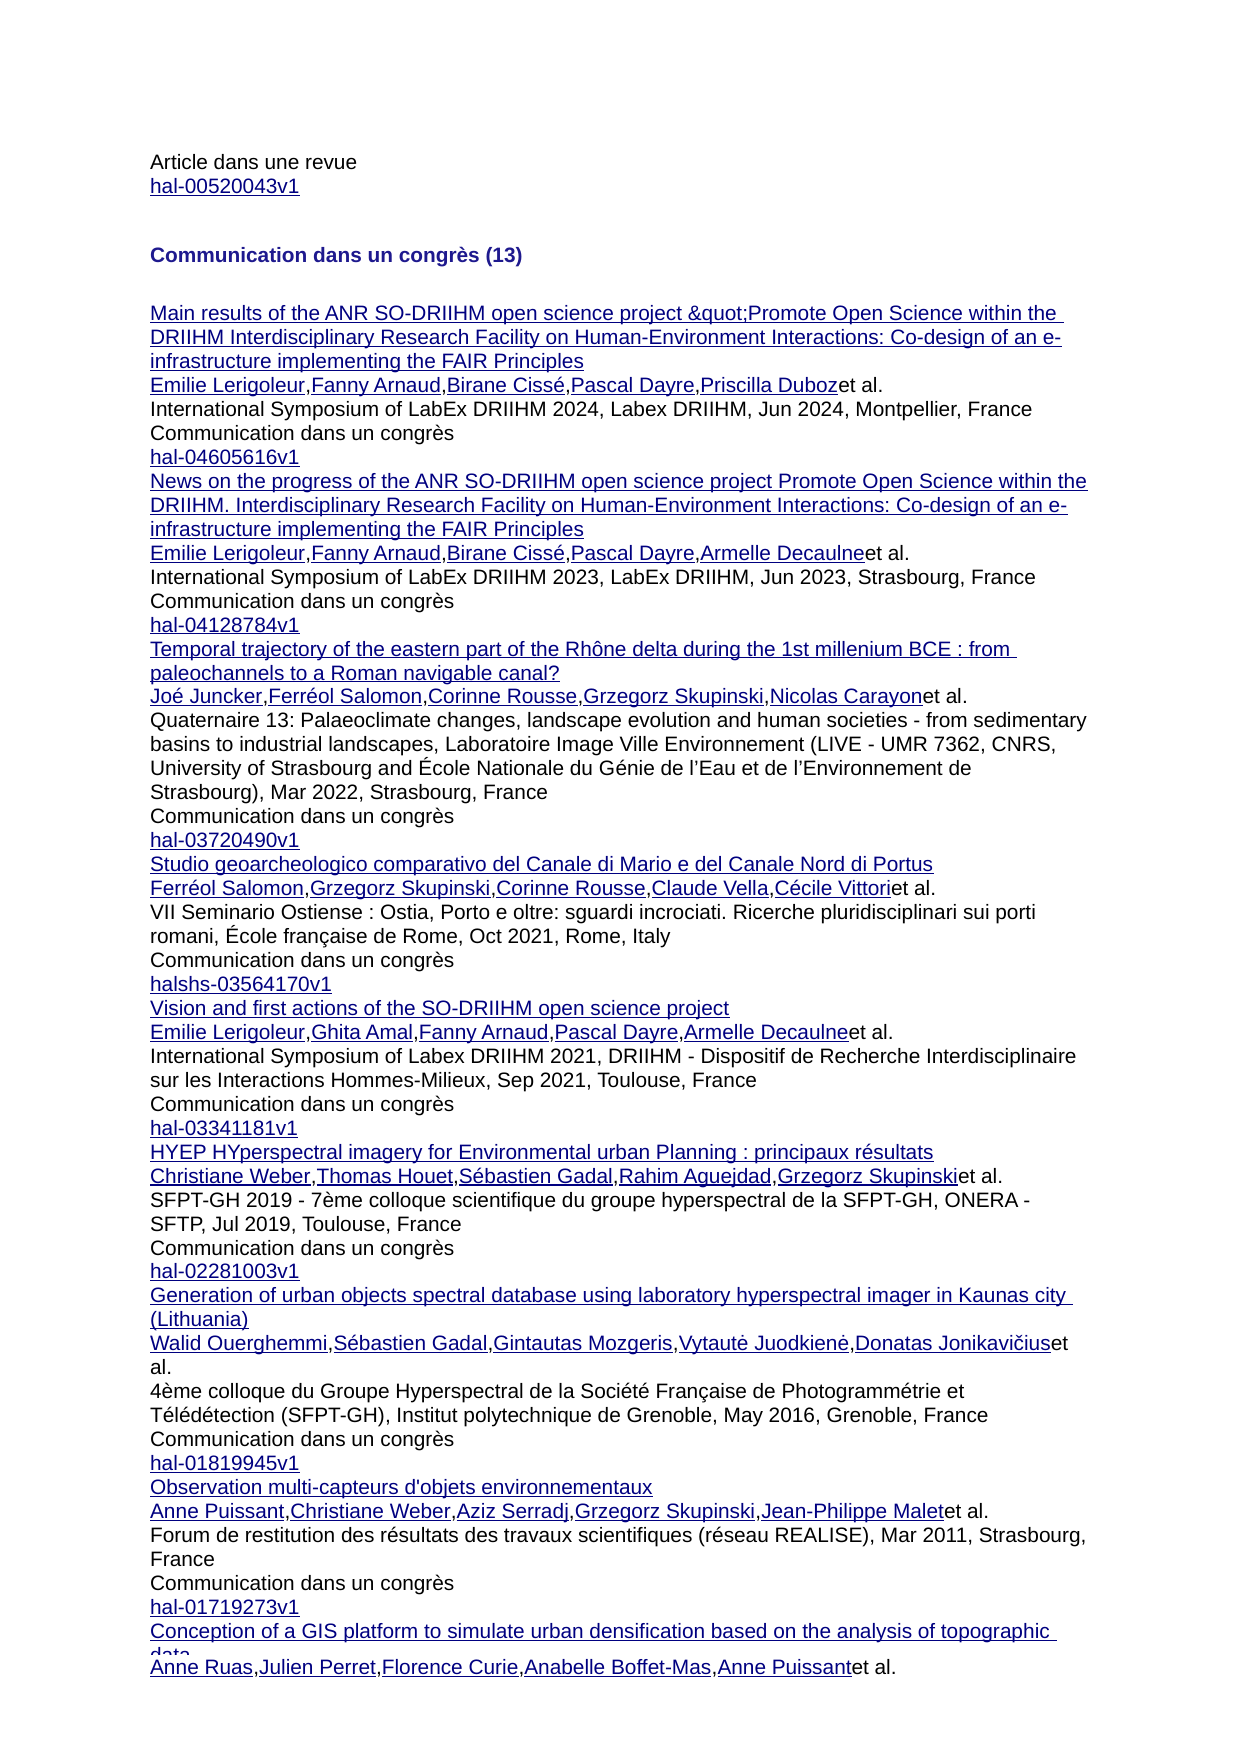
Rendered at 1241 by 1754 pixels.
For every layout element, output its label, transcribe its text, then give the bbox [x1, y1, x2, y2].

table_cell Studio geoarcheologico comparativo del Canale di Mario e del Canale Nord di Portus Ferréol Salomon,Grzegorz Skupinski,Corinne Rousse,Claude Vella,Cécile Vittoriet al. VII Seminario Ostiense : Ostia, Porto e oltre: sguardi incrociati. Ricerche pluridisciplinari sui porti romani, École française de Rome, Oct 2021, Rome, Italy Communication dans un congrès halshs-03564170v1 [150, 852, 1090, 996]
table_cell Temporal trajectory of the eastern part of the Rhône delta during the 1st millenium BCE : from paleochannels to a Roman navigable canal? Joé Juncker,Ferréol Salomon,Corinne Rousse,Grzegorz Skupinski,Nicolas Carayonet al. Quaternaire 13: Palaeoclimate changes, landscape evolution and human societies - from sedimentary basins to industrial landscapes, Laboratoire Image Ville Environnement (LIVE - UMR 7362, CNRS, University of Strasbourg and École Nationale du Génie de l’Eau et de l’Environnement de Strasbourg), Mar 2022, Strasbourg, France Communication dans un congrès hal-03720490v1 [150, 636, 1090, 852]
table_header Main results of the ANR SO-DRIIHM open science project &quot;Promote Open Science within the DRIIHM Interdisciplinary Research Facility on Human-Environment Interactions: Co-design of an e-infrastructure implementing the FAIR Principles Emilie Lerigoleur,Fanny Arnaud,Birane Cissé,Pascal Dayre,Priscilla Dubozet al. International Symposium of LabEx DRIIHM 2024, Labex DRIIHM, Jun 2024, Montpellier, France Communication dans un congrès hal-04605616v1 [150, 301, 1090, 469]
table_cell Observation multi-capteurs d'objets environnementaux Anne Puissant,Christiane Weber,Aziz Serradj,Grzegorz Skupinski,Jean-Philippe Maletet al. Forum de restitution des résultats des travaux scientifiques (réseau REALISE), Mar 2011, Strasbourg, France Communication dans un congrès hal-01719273v1 [150, 1475, 1090, 1619]
subtitle Communication dans un congrès (13) [150, 243, 1090, 267]
table_cell News on the progress of the ANR SO-DRIIHM open science project Promote Open Science within the DRIIHM. Interdisciplinary Research Facility on Human-Environment Interactions: Co-design of an e-infrastructure implementing the FAIR Principles Emilie Lerigoleur,Fanny Arnaud,Birane Cissé,Pascal Dayre,Armelle Decaulneet al. International Symposium of LabEx DRIIHM 2023, LabEx DRIIHM, Jun 2023, Strasbourg, France Communication dans un congrès hal-04128784v1 [150, 469, 1090, 636]
table_cell Article dans une revue hal-00520043v1 [150, 150, 1090, 198]
table_cell HYEP HYperspectral imagery for Environmental urban Planning : principaux résultats Christiane Weber,Thomas Houet,Sébastien Gadal,Rahim Aguejdad,Grzegorz Skupinskiet al. SFPT-GH 2019 - 7ème colloque scientifique du groupe hyperspectral de la SFPT-GH, ONERA - SFTP, Jul 2019, Toulouse, France Communication dans un congrès hal-02281003v1 [150, 1140, 1090, 1283]
table_cell Generation of urban objects spectral database using laboratory hyperspectral imager in Kaunas city (Lithuania) Walid Ouerghemmi,Sébastien Gadal,Gintautas Mozgeris,Vytautė Juodkienė,Donatas Jonikavičiuset al. 4ème colloque du Groupe Hyperspectral de la Société Française de Photogrammétrie et Télédétection (SFPT-GH), Institut polytechnique de Grenoble, May 2016, Grenoble, France Communication dans un congrès hal-01819945v1 [150, 1283, 1090, 1475]
table_cell Conception of a GIS platform to simulate urban densification based on the analysis of topographic data Anne Ruas,Julien Perret,Florence Curie,Anabelle Boffet-Mas,Anne Puissantet al. [150, 1619, 1090, 1679]
table_cell Vision and first actions of the SO-DRIIHM open science project Emilie Lerigoleur,Ghita Amal,Fanny Arnaud,Pascal Dayre,Armelle Decaulneet al. International Symposium of Labex DRIIHM 2021, DRIIHM - Dispositif de Recherche Interdisciplinaire sur les Interactions Hommes-Milieux, Sep 2021, Toulouse, France Communication dans un congrès hal-03341181v1 [150, 996, 1090, 1139]
